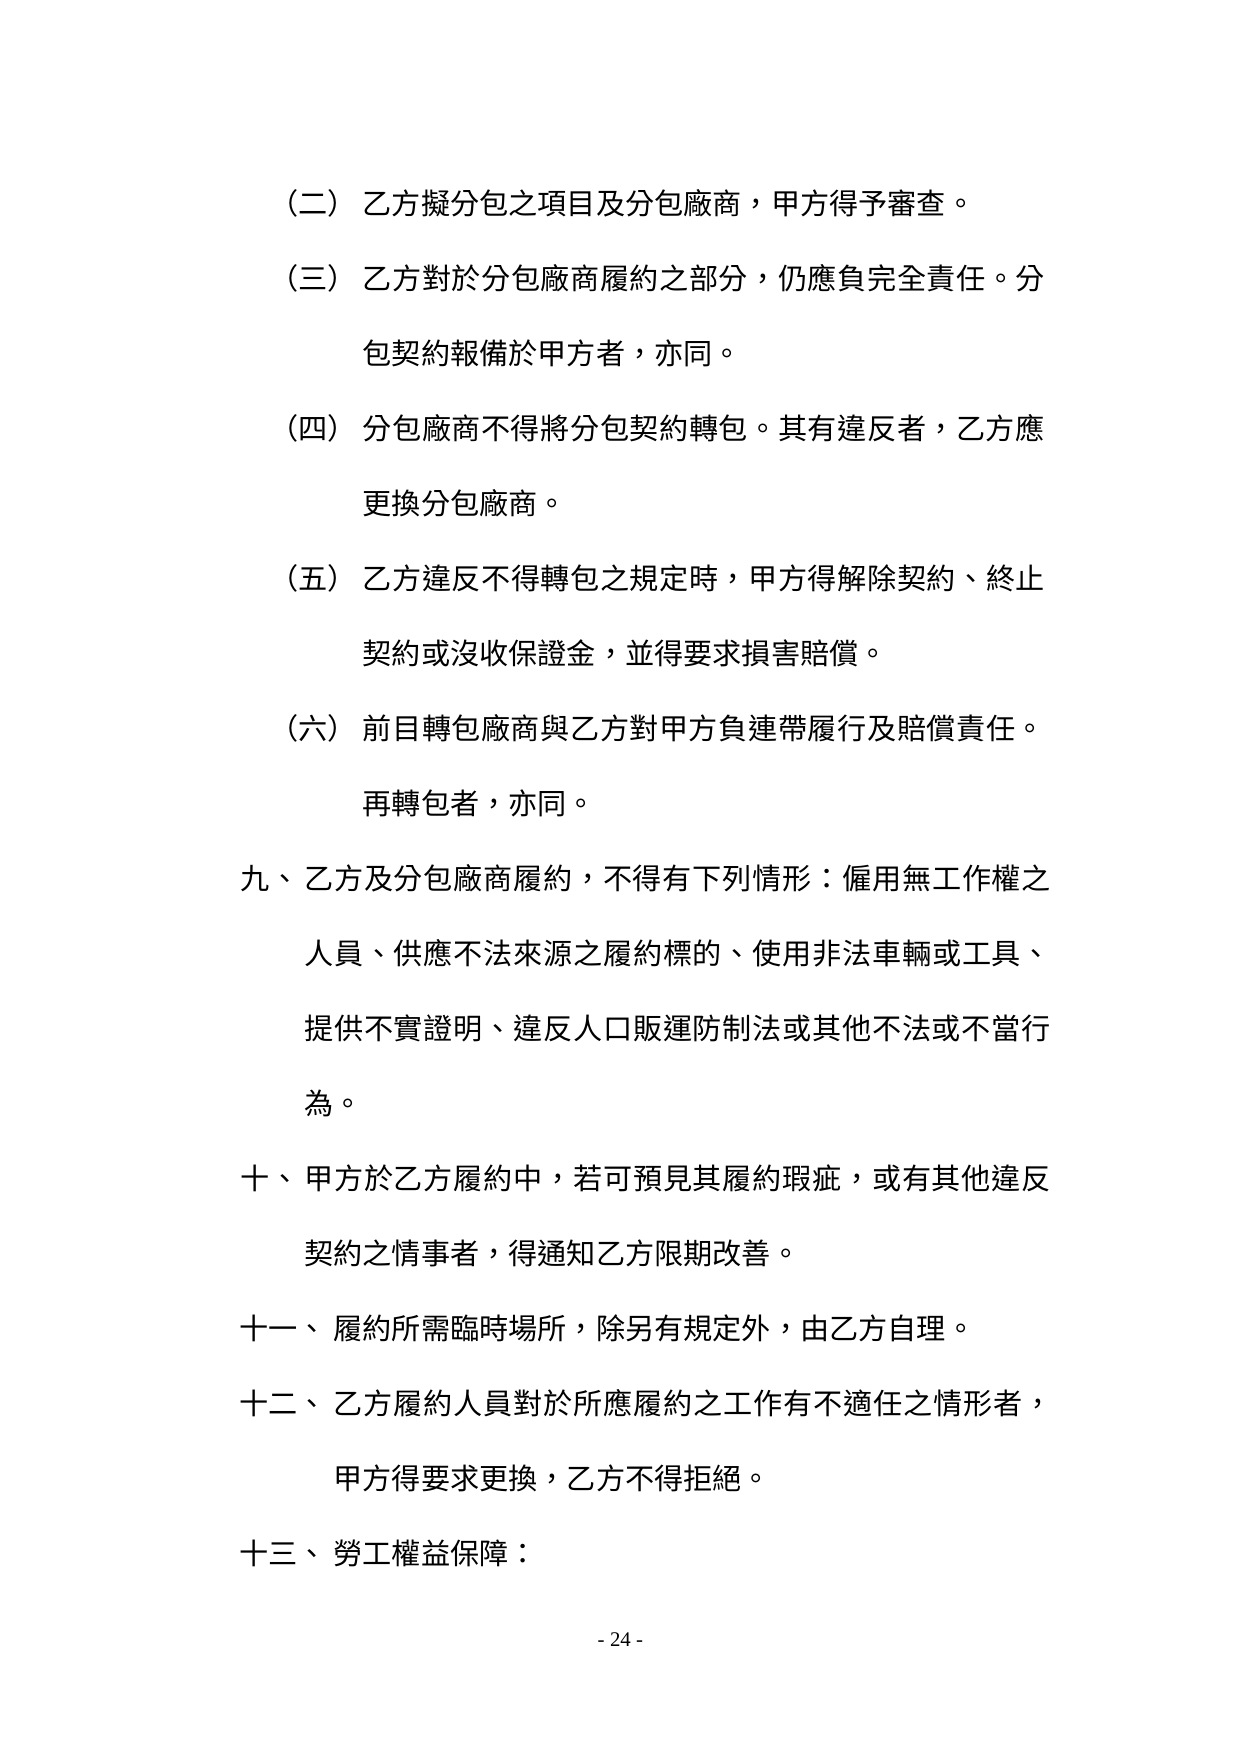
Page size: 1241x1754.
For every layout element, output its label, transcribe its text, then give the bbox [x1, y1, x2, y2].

list 前目轉包廠商與乙方對甲方負連帶履行及賠償責任。再轉包者，亦同。 [269, 689, 1047, 839]
list 甲方於乙方履約中，若可預見其履約瑕疵，或有其他違反契約之情事者，得通知乙方限期改善。 [241, 1139, 1053, 1289]
list 勞工權益保障： [239, 1514, 1053, 1589]
list 乙方擬分包之項目及分包廠商，甲方得予審查。 [269, 164, 1047, 239]
list 乙方及分包廠商履約，不得有下列情形：僱用無工作權之人員、供應不法來源之履約標的、使用非法車輛或工具、提供不實證明、違反人口販運防制法或其他不法或不當行為。 [241, 839, 1053, 1139]
list 乙方對於分包廠商履約之部分，仍應負完全責任。分包契約報備於甲方者，亦同。 [269, 239, 1047, 389]
list 乙方違反不得轉包之規定時，甲方得解除契約、終止契約或沒收保證金，並得要求損害賠償。 [269, 539, 1047, 689]
list 乙方履約人員對於所應履約之工作有不適任之情形者，甲方得要求更換，乙方不得拒絕。 [239, 1364, 1053, 1514]
list 履約所需臨時場所，除另有規定外，由乙方自理。 [239, 1289, 1053, 1364]
list 分包廠商不得將分包契約轉包。其有違反者，乙方應更換分包廠商。 [269, 389, 1047, 539]
